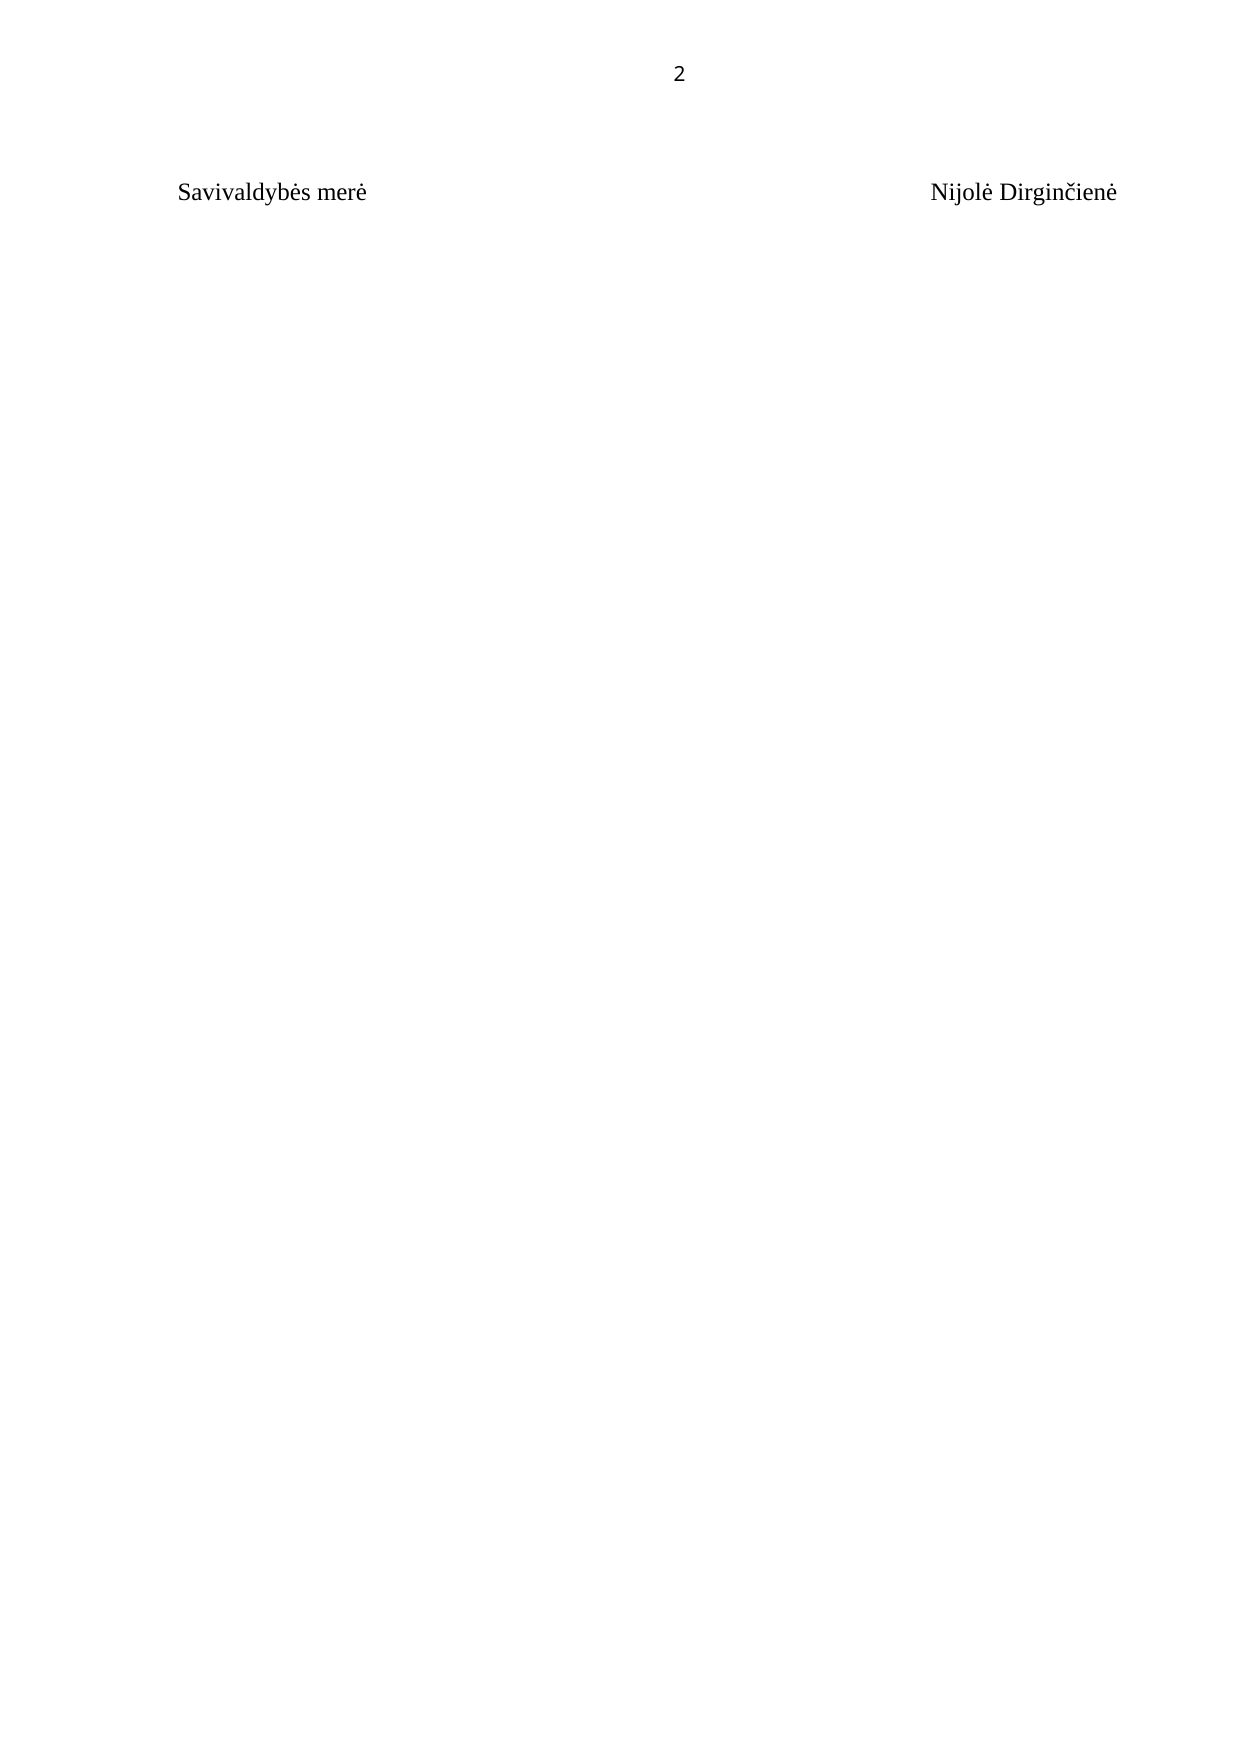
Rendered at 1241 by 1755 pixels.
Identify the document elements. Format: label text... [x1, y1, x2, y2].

text Savivaldybės merė Nijolė Dirginčienė [177, 177, 1181, 206]
